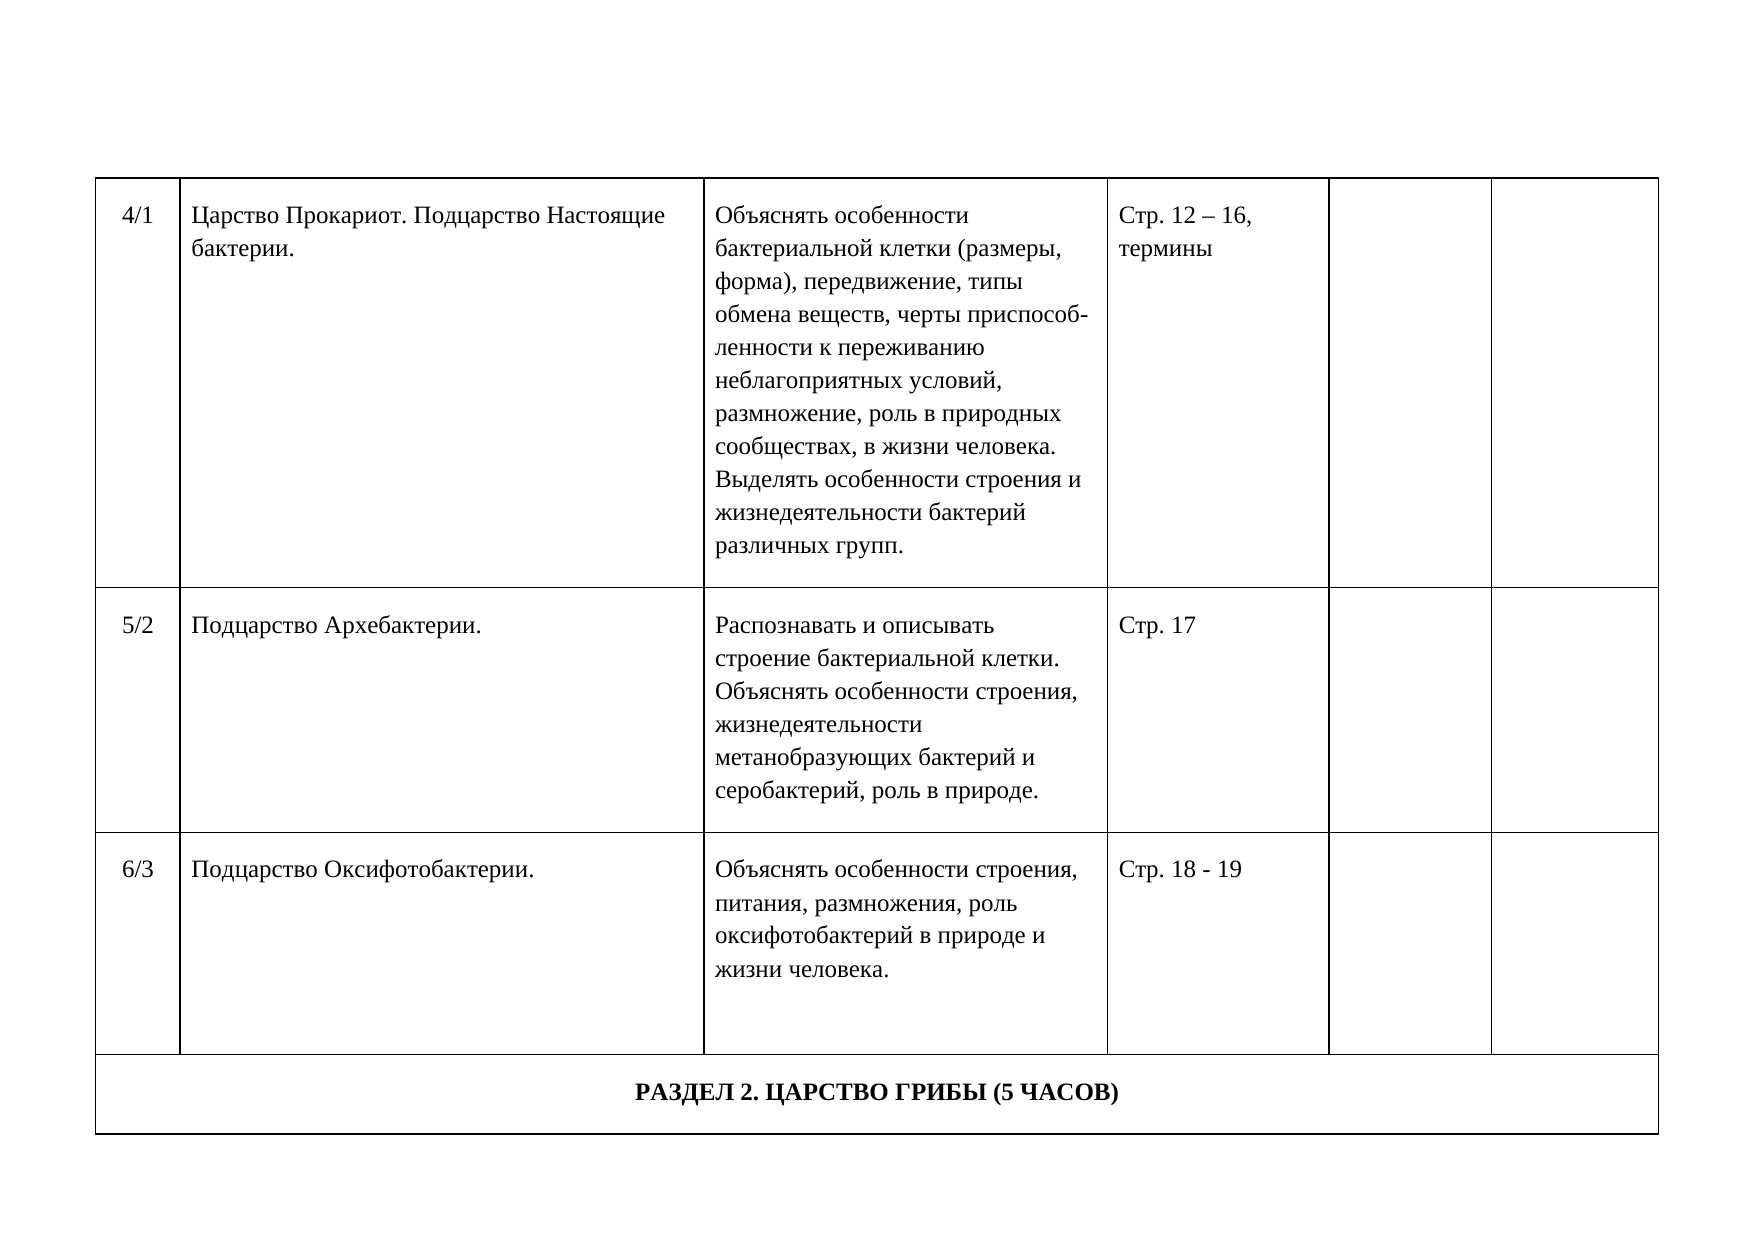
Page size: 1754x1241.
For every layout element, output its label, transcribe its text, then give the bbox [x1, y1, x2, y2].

table_cell Объяснять особенности бактериальной клетки (размеры, форма), передвижение, типы обмена веществ, черты приспособ­ленности к переживанию неблагоприятных условий, размножение, роль в природных сообществах, в жизни человека. Выделять особенности строе­ния и жизнедеятельности бак­терий различных групп. [705, 179, 1107, 587]
table_cell Стр. 18 - 19 [1108, 833, 1328, 1053]
table_cell [1492, 588, 1658, 831]
table_cell [1492, 833, 1658, 1053]
table_cell Подцарство Окси­фотобактерии. [181, 833, 703, 1053]
table_cell Стр. 17 [1108, 588, 1328, 831]
table_cell РАЗДЕЛ 2. ЦАРСТВО ГРИБЫ (5 ЧАСОВ) [96, 1055, 1658, 1133]
table_cell 6/3 [96, 833, 179, 1053]
table_cell Стр. 12 – 16, термины [1108, 179, 1328, 587]
table_cell Подцарство Архебактерии. [181, 588, 703, 831]
table_cell 4/1 [96, 179, 179, 587]
table_cell [1492, 179, 1658, 587]
table_cell Царство Прокариот. Подцарство Настоящие бактерии. [181, 179, 703, 587]
table_cell [1330, 833, 1491, 1053]
table_cell 5/2 [96, 588, 179, 831]
table_cell Распознавать и описывать строение бактериальной клетки. Объяснять особенности строения, жизнедеятельности метанобразующих бактерий и серобактерий, роль в природе. [705, 588, 1107, 831]
table_cell Объяснять особенности строения, питания, размножения, роль оксифотобактерий в природе и жизни человека. [705, 833, 1107, 1053]
table_cell [1330, 588, 1491, 831]
table_cell [1330, 179, 1491, 587]
